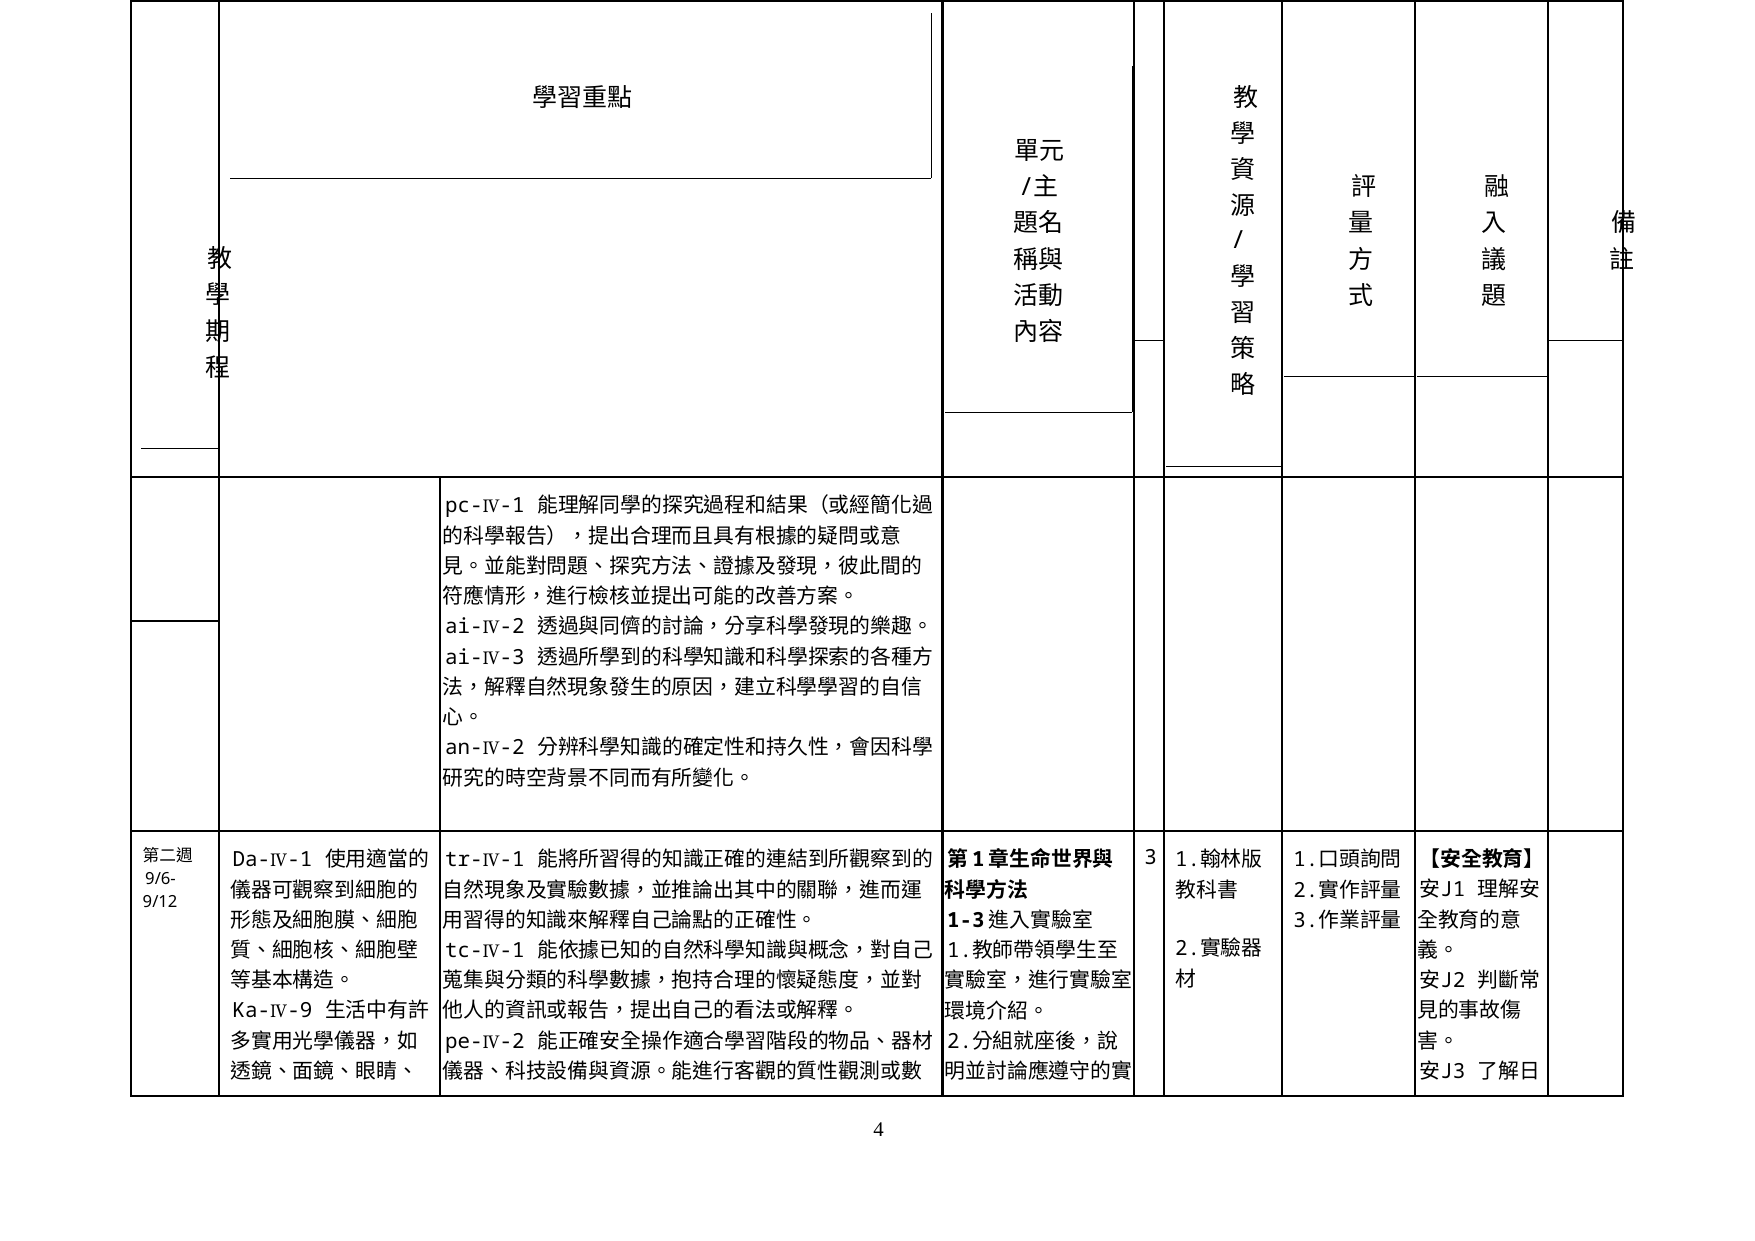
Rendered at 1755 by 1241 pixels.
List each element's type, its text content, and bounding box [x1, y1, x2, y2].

table_cell 【安全教育】 安J1 理解安全教育的意義。 安J2 判斷常見的事故傷害。 安J3 了解日 [1416, 832, 1547, 1095]
table_cell 1.翰林版教科書 2.實驗器材 [1165, 832, 1281, 1095]
table_cell 3 [1135, 832, 1163, 1095]
table_header 節數 [1135, 2, 1163, 340]
table_header 學習重點 [220, 2, 941, 476]
table_cell [132, 478, 218, 620]
table_cell [1135, 478, 1163, 830]
table_cell Da-Ⅳ-1 使用適當的儀器可觀察到細胞的形態及細胞膜、細胞質、細胞核、細胞壁等基本構造。 Ka-Ⅳ-9 生活中有許多實用光學儀器，如透鏡、面鏡、眼睛、 [220, 832, 439, 1095]
table_cell [1165, 478, 1281, 830]
table_cell 第1章生命世界與科學方法 1-3進入實驗室 1.教師帶領學生至實驗室，進行實驗室環境介紹。 2.分組就座後，說明並討論應遵守的實 [944, 832, 1133, 1095]
table_cell tr-Ⅳ-1 能將所習得的知識正確的連結到所觀察到的自然現象及實驗數據，並推論出其中的關聯，進而運用習得的知識來解釋自己論點的正確性。 tc-Ⅳ-1 能依據已知的自然科學知識與概念，對自己蒐集與分類的科學數據，抱持合理的懷疑態度，並對他人的資訊或報告，提出自己的看法或解釋。 pe-Ⅳ-2 能正確安全操作適合學習階段的物品、器材儀器、科技設備與資源。能進行客觀的質性觀測或數 [441, 832, 941, 1095]
table_header 節數 [1135, 341, 1163, 476]
table_cell [220, 478, 439, 830]
table_header 教學期程 [132, 2, 218, 476]
table_cell [1549, 478, 1622, 830]
table_cell [1283, 478, 1414, 830]
table_header 備註 [1549, 341, 1622, 476]
table_header 評量方式 [1283, 2, 1414, 476]
table_header 融入議題 [1416, 2, 1547, 476]
table_header 單元/主題名稱與活動內容 [944, 2, 1133, 476]
table_cell pc-Ⅳ-1 能理解同學的探究過程和結果（或經簡化過的科學報告），提出合理而且具有根據的疑問或意見。並能對問題、探究方法、證據及發現，彼此間的符應情形，進行檢核並提出可能的改善方案。 ai-Ⅳ-2 透過與同儕的討論，分享科學發現的樂趣。 ai-Ⅳ-3 透過所學到的科學知識和科學探索的各種方法，解釋自然現象發生的原因，建立科學學習的自信心。 an-Ⅳ-2 分辨科學知識的確定性和持久性，會因科學研究的時空背景不同而有所變化。 [441, 478, 941, 830]
table_header 教學資源/學習策略 [1165, 2, 1281, 476]
table_cell [1416, 478, 1547, 830]
table_cell [1549, 832, 1622, 1095]
table_cell 1.口頭詢問 2.實作評量 3.作業評量 [1283, 832, 1414, 1095]
table_cell 第二週 9/6-9/12 [132, 832, 218, 1095]
table_header 備註 [1549, 2, 1622, 340]
table_cell [944, 478, 1133, 830]
table_cell [132, 622, 218, 830]
